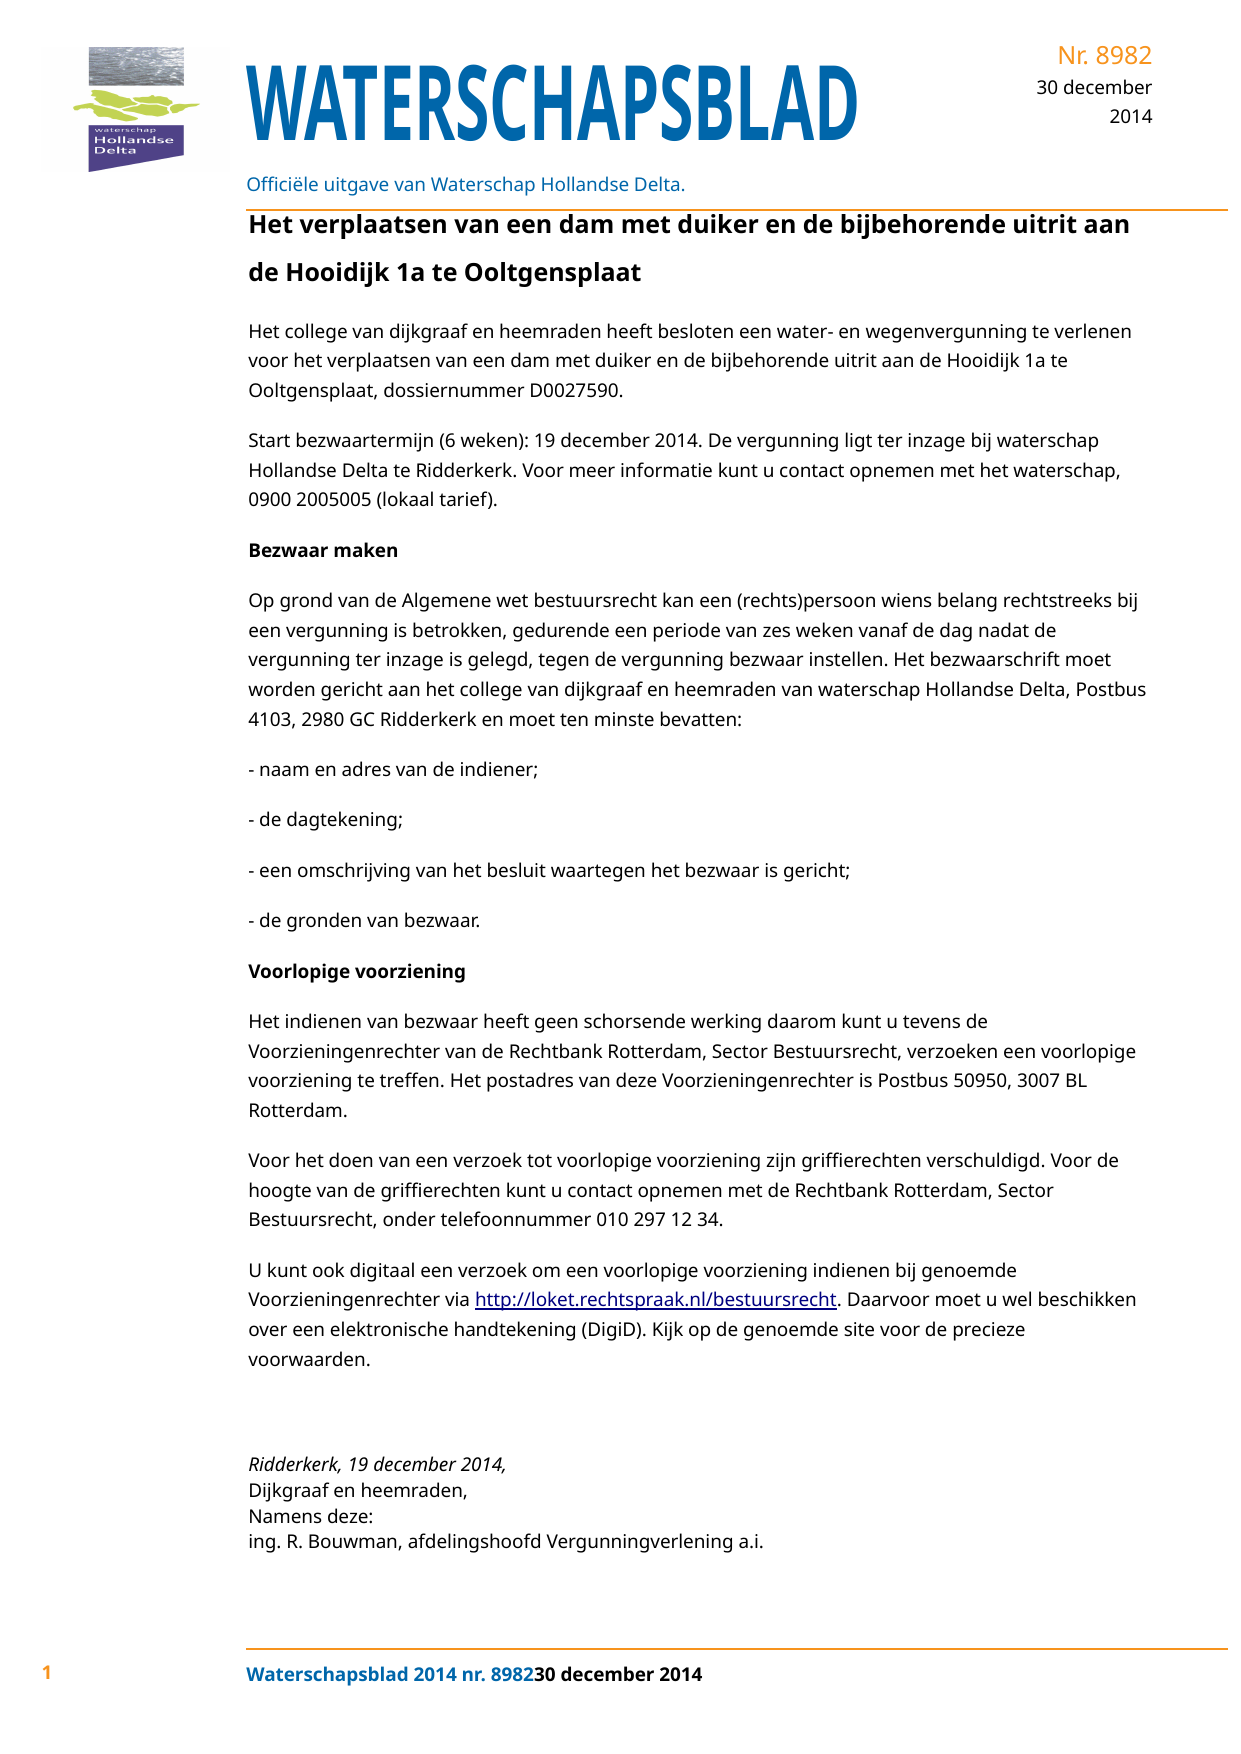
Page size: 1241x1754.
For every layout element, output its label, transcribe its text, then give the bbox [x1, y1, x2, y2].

text Op grond van de Algemene wet bestuursrecht kan een (rechts)persoon wiens belang rechtstreeks bij een vergunning is betrokken, gedurende een periode van zes weken vanaf de dag nadat de vergunning ter inzage is gelegd, tegen de vergunning bezwaar instellen. Het bezwaarschrift moet worden gericht aan het college van dijkgraaf en heemraden van waterschap Hollandse Delta, Postbus 4103, 2980 GC Ridderkerk en moet ten minste bevatten: [248, 587, 1152, 732]
text U kunt ook digitaal een verzoek om een voorlopige voorziening indienen bij genoemde Voorzieningenrechter via http://loket.rechtspraak.nl/bestuursrecht. Daarvoor moet u wel beschikken over een elektronische handtekening (DigiD). Kijk op de genoemde site voor de precieze voorwaarden. [248, 1257, 1152, 1372]
text ing. R. Bouwman, afdelingshoofd Vergunningverlening a.i. [248, 1529, 1152, 1554]
text Start bezwaartermijn (6 weken): 19 december 2014. De vergunning ligt ter inzage bij waterschap Hollandse Delta te Ridderkerk. Voor meer informatie kunt u contact opnemen met het waterschap, 0900 2005005 (lokaal tarief). [248, 427, 1152, 512]
picture [41, 47, 231, 172]
text Het indienen van bezwaar heeft geen schorsende werking daarom kunt u tevens de Voorzieningenrechter van de Rechtbank Rotterdam, Sector Bestuursrecht, verzoeken een voorlopige voorziening te treffen. Het postadres van deze Voorzieningenrechter is Postbus 50950, 3007 BL Rotterdam. [248, 1008, 1152, 1123]
text Namens deze: [248, 1503, 1152, 1529]
text - de gronden van bezwaar. [248, 907, 1152, 933]
text Het verplaatsen van een dam met duiker en de bijbehorende uitrit aan de Hooidijk 1a te Ooltgensplaat [248, 211, 1152, 288]
text Het college van dijkgraaf en heemraden heeft besloten een water- en wegenvergunning te verlenen voor het verplaatsen van een dam met duiker en de bijbehorende uitrit aan de Hooidijk 1a te Ooltgensplaat, dossiernummer D0027590. [248, 318, 1152, 403]
text - de dagtekening; [248, 807, 1152, 832]
text - naam en adres van de indiener; [248, 756, 1152, 782]
text - een omschrijving van het besluit waartegen het bezwaar is gericht; [248, 857, 1152, 883]
text Dijkgraaf en heemraden, [248, 1477, 1152, 1503]
text Voorlopige voorziening [248, 958, 1152, 984]
text Bezwaar maken [248, 537, 1152, 563]
text Voor het doen van een verzoek tot voorlopige voorziening zijn griffierechten verschuldigd. Voor de hoogte van de griffierechten kunt u contact opnemen met de Rechtbank Rotterdam, Sector Bestuursrecht, onder telefoonnummer 010 297 12 34. [248, 1147, 1152, 1232]
text Ridderkerk, 19 december 2014, [248, 1452, 1152, 1477]
